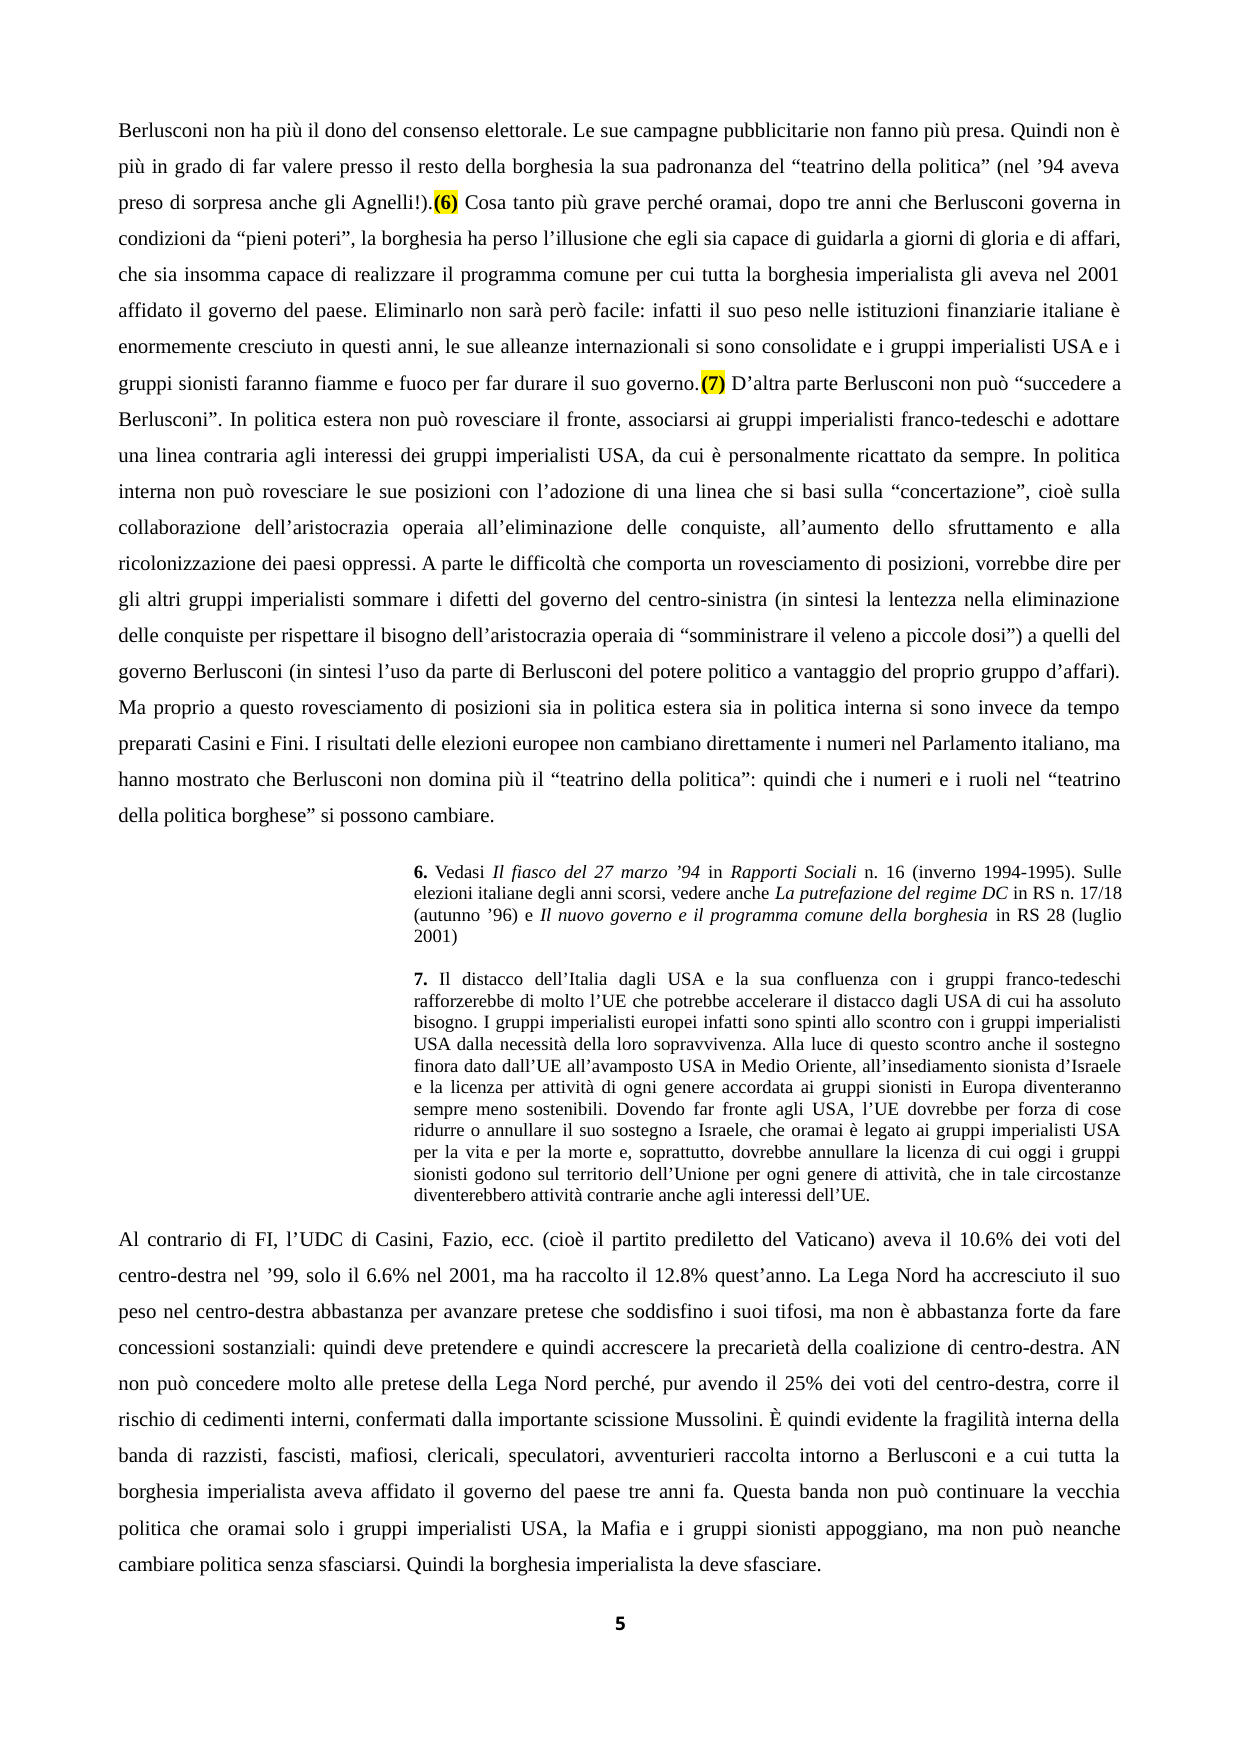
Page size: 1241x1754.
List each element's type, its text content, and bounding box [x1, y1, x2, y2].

text 6. Vedasi Il fiasco del 27 marzo ’94 in Rapporti Sociali n. 16 (inverno 1994-1995). Sulle elezioni italiane degli anni scorsi, vedere anche La putrefazione del regime DC in RS n. 17/18 (autunno ’96) e Il nuovo governo e il programma comune della borghesia in RS 28 (luglio 2001) [413, 861, 1122, 947]
text Al contrario di FI, l’UDC di Casini, Fazio, ecc. (cioè il partito prediletto del Vaticano) aveva il 10.6% dei voti del centro-destra nel ’99, solo il 6.6% nel 2001, ma ha raccolto il 12.8% quest’anno. La Lega Nord ha accresciuto il suo peso nel centro-destra abbastanza per avanzare pretese che soddisfino i suoi tifosi, ma non è abbastanza forte da fare concessioni sostanziali: quindi deve pretendere e quindi accrescere la precarietà della coalizione di centro-destra. AN non può concedere molto alle pretese della Lega Nord perché, pur avendo il 25% dei voti del centro-destra, corre il rischio di cedimenti interni, confermati dalla importante scissione Mussolini. È quindi evidente la fragilità interna della banda di razzisti, fascisti, mafiosi, clericali, speculatori, avventurieri raccolta intorno a Berlusconi e a cui tutta la borghesia imperialista aveva affidato il governo del paese tre anni fa. Questa banda non può continuare la vecchia politica che oramai solo i gruppi imperialisti USA, la Mafia e i gruppi sionisti appoggiano, ma non può neanche cambiare politica senza sfasciarsi. Quindi la borghesia imperialista la deve sfasciare. [118, 1227, 1122, 1576]
text 7. Il distacco dell’Italia dagli USA e la sua confluenza con i gruppi franco-tedeschi rafforzerebbe di molto l’UE che potrebbe accelerare il distacco dagli USA di cui ha assoluto bisogno. I gruppi imperialisti europei infatti sono spinti allo scontro con i gruppi imperialisti USA dalla necessità della loro sopravvivenza. Alla luce di questo scontro anche il sostegno finora dato dall’UE all’avamposto USA in Medio Oriente, all’insediamento sionista d’Israele e la licenza per attività di ogni genere accordata ai gruppi sionisti in Europa diventeranno sempre meno sostenibili. Dovendo far fronte agli USA, l’UE dovrebbe per forza di cose ridurre o annullare il suo sostegno a Israele, che oramai è legato ai gruppi imperialisti USA per la vita e per la morte e, soprattutto, dovrebbe annullare la licenza di cui oggi i gruppi sionisti godono sul territorio dell’Unione per ogni genere di attività, che in tale circostanze diventerebbero attività contrarie anche agli interessi dell’UE. [413, 968, 1122, 1206]
text Berlusconi non ha più il dono del consenso elettorale. Le sue campagne pubblicitarie non fanno più presa. Quindi non è più in grado di far valere presso il resto della borghesia la sua padronanza del “teatrino della politica” (nel ’94 aveva preso di sorpresa anche gli Agnelli!).(6) Cosa tanto più grave perché oramai, dopo tre anni che Berlusconi governa in condizioni da “pieni poteri”, la borghesia ha perso l’illusione che egli sia capace di guidarla a giorni di gloria e di affari, che sia insomma capace di realizzare il programma comune per cui tutta la borghesia imperialista gli aveva nel 2001 affidato il governo del paese. Eliminarlo non sarà però facile: infatti il suo peso nelle istituzioni finanziarie italiane è enormemente cresciuto in questi anni, le sue alleanze internazionali si sono consolidate e i gruppi imperialisti USA e i gruppi sionisti faranno fiamme e fuoco per far durare il suo governo.(7) D’altra parte Berlusconi non può “succedere a Berlusconi”. In politica estera non può rovesciare il fronte, associarsi ai gruppi imperialisti franco-tedeschi e adottare una linea contraria agli interessi dei gruppi imperialisti USA, da cui è personalmente ricattato da sempre. In politica interna non può rovesciare le sue posizioni con l’adozione di una linea che si basi sulla “concertazione”, cioè sulla collaborazione dell’aristocrazia operaia all’eliminazione delle conquiste, all’aumento dello sfruttamento e alla ricolonizzazione dei paesi oppressi. A parte le difficoltà che comporta un rovesciamento di posizioni, vorrebbe dire per gli altri gruppi imperialisti sommare i difetti del governo del centro-sinistra (in sintesi la lentezza nella eliminazione delle conquiste per rispettare il bisogno dell’aristocrazia operaia di “somministrare il veleno a piccole dosi”) a quelli del governo Berlusconi (in sintesi l’uso da parte di Berlusconi del potere politico a vantaggio del proprio gruppo d’affari). Ma proprio a questo rovesciamento di posizioni sia in politica estera sia in politica interna si sono invece da tempo preparati Casini e Fini. I risultati delle elezioni europee non cambiano direttamente i numeri nel Parlamento italiano, ma hanno mostrato che Berlusconi non domina più il “teatrino della politica”: quindi che i numeri e i ruoli nel “teatrino della politica borghese” si possono cambiare. [118, 118, 1122, 827]
